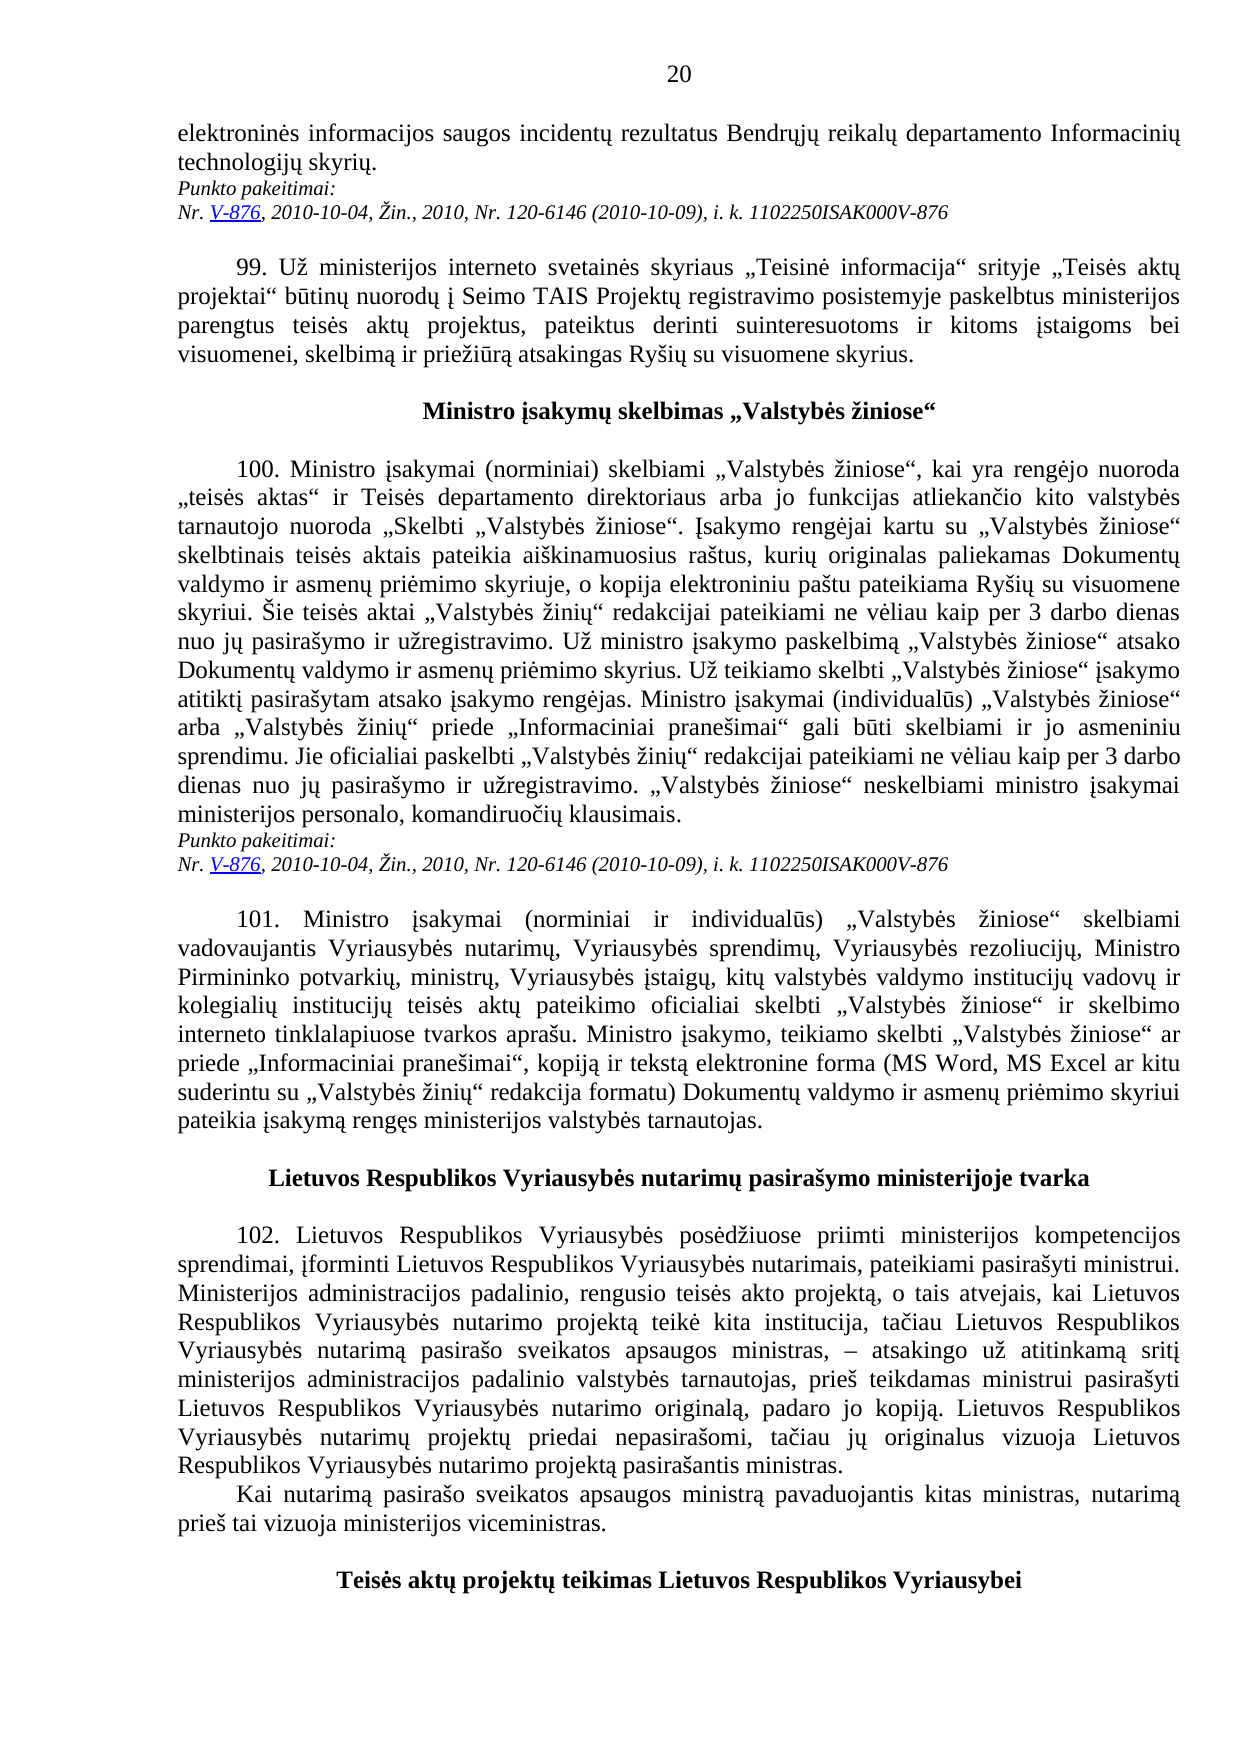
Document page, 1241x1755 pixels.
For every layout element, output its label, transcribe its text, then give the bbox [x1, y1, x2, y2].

text 102. Lietuvos Respublikos Vyriausybės posėdžiuose priimti ministerijos kompetencijos sprendimai, įforminti Lietuvos Respublikos Vyriausybės nutarimais, pateikiami pasirašyti ministrui. Ministerijos administracijos padalinio, rengusio teisės akto projektą, o tais atvejais, kai Lietuvos Respublikos Vyriausybės nutarimo projektą teikė kita institucija, tačiau Lietuvos Respublikos Vyriausybės nutarimą pasirašo sveikatos apsaugos ministras, – atsakingo už atitinkamą sritį ministerijos administracijos padalinio valstybės tarnautojas, prieš teikdamas ministrui pasirašyti Lietuvos Respublikos Vyriausybės nutarimo originalą, padaro jo kopiją. Lietuvos Respublikos Vyriausybės nutarimų projektų priedai nepasirašomi, tačiau jų originalus vizuoja Lietuvos Respublikos Vyriausybės nutarimo projektą pasirašantis ministras. [177, 1221, 1181, 1479]
text 101. Ministro įsakymai (norminiai ir individualūs) „Valstybės žiniose“ skelbiami vadovaujantis Vyriausybės nutarimų, Vyriausybės sprendimų, Vyriausybės rezoliucijų, Ministro Pirmininko potvarkių, ministrų, Vyriausybės įstaigų, kitų valstybės valdymo institucijų vadovų ir kolegialių institucijų teisės aktų pateikimo oficialiai skelbti „Valstybės žiniose“ ir skelbimo interneto tinklalapiuose tvarkos aprašu. Ministro įsakymo, teikiamo skelbti „Valstybės žiniose“ ar priede „Informaciniai pranešimai“, kopiją ir tekstą elektronine forma (MS Word, MS Excel ar kitu suderintu su „Valstybės žinių“ redakcija formatu) Dokumentų valdymo ir asmenų priėmimo skyriui pateikia įsakymą rengęs ministerijos valstybės tarnautojas. [177, 904, 1181, 1134]
text Nr. V-876, 2010-10-04, Žin., 2010, Nr. 120-6146 (2010-10-09), i. k. 1102250ISAK000V-876 [177, 200, 1181, 224]
text Punkto pakeitimai: [177, 827, 1181, 852]
text Ministro įsakymų skelbimas „Valstybės žiniose“ [177, 396, 1181, 425]
text Nr. V-876, 2010-10-04, Žin., 2010, Nr. 120-6146 (2010-10-09), i. k. 1102250ISAK000V-876 [177, 852, 1181, 876]
text 100. Ministro įsakymai (norminiai) skelbiami „Valstybės žiniose“, kai yra rengėjo nuoroda „teisės aktas“ ir Teisės departamento direktoriaus arba jo funkcijas atliekančio kito valstybės tarnautojo nuoroda „Skelbti „Valstybės žiniose“. Įsakymo rengėjai kartu su „Valstybės žiniose“ skelbtinais teisės aktais pateikia aiškinamuosius raštus, kurių originalas paliekamas Dokumentų valdymo ir asmenų priėmimo skyriuje, o kopija elektroniniu paštu pateikiama Ryšių su visuomene skyriui. Šie teisės aktai „Valstybės žinių“ redakcijai pateikiami ne vėliau kaip per 3 darbo dienas nuo jų pasirašymo ir užregistravimo. Už ministro įsakymo paskelbimą „Valstybės žiniose“ atsako Dokumentų valdymo ir asmenų priėmimo skyrius. Už teikiamo skelbti „Valstybės žiniose“ įsakymo atitiktį pasirašytam atsako įsakymo rengėjas. Ministro įsakymai (individualūs) „Valstybės žiniose“ arba „Valstybės žinių“ priede „Informaciniai pranešimai“ gali būti skelbiami ir jo asmeniniu sprendimu. Jie oficialiai paskelbti „Valstybės žinių“ redakcijai pateikiami ne vėliau kaip per 3 darbo dienas nuo jų pasirašymo ir užregistravimo. „Valstybės žiniose“ neskelbiami ministro įsakymai ministerijos personalo, komandiruočių klausimais. [177, 454, 1181, 827]
text Lietuvos Respublikos Vyriausybės nutarimų pasirašymo ministerijoje tvarka [177, 1163, 1181, 1192]
text elektroninės informacijos saugos incidentų rezultatus Bendrųjų reikalų departamento Informacinių technologijų skyrių. [177, 118, 1181, 176]
text Teisės aktų projektų teikimas Lietuvos Respublikos Vyriausybei [177, 1566, 1181, 1594]
text Punkto pakeitimai: [177, 176, 1181, 200]
text Kai nutarimą pasirašo sveikatos apsaugos ministrą pavaduojantis kitas ministras, nutarimą prieš tai vizuoja ministerijos viceministras. [177, 1479, 1181, 1537]
text 99. Už ministerijos interneto svetainės skyriaus „Teisinė informacija“ srityje „Teisės aktų projektai“ būtinų nuorodų į Seimo TAIS Projektų registravimo posistemyje paskelbtus ministerijos parengtus teisės aktų projektus, pateiktus derinti suinteresuotoms ir kitoms įstaigoms bei visuomenei, skelbimą ir priežiūrą atsakingas Ryšių su visuomene skyrius. [177, 252, 1181, 367]
